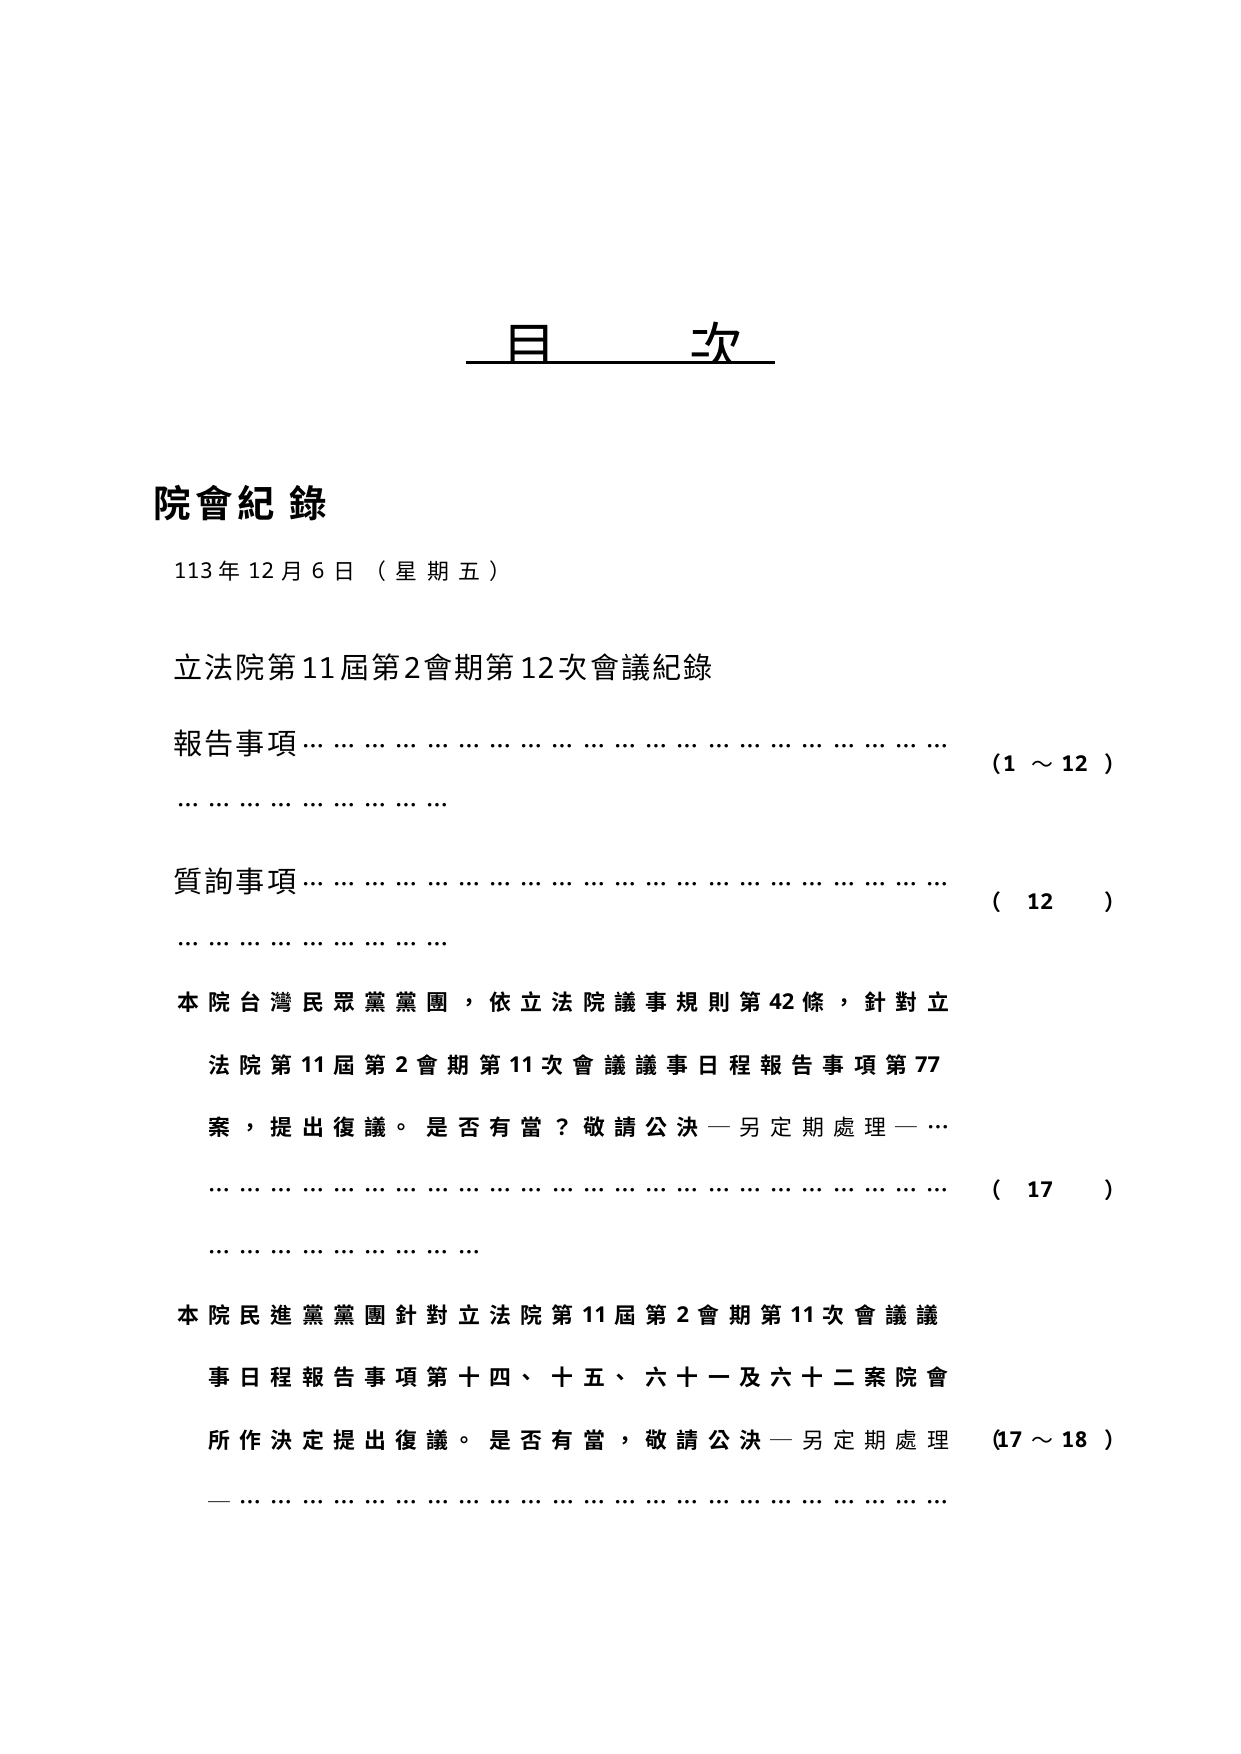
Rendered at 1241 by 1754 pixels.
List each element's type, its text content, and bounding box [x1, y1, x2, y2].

table_cell 12 [1023, 832, 1053, 970]
table_cell 17 [1023, 970, 1053, 1282]
table_cell [1053, 970, 1091, 1282]
table_cell 報告事項……………………………………………………………………………… [150, 694, 967, 832]
table_cell ） [1091, 832, 1108, 970]
table_cell 12 [1053, 694, 1091, 832]
table_cell 1 [986, 694, 1023, 832]
table_cell 本院台灣民眾黨黨團，依立法院議事規則第42條，針對立法院第11屆第2會期第11次會議議事日程報告事項第77案，提出復議。是否有當？敬請公決─另定期處理─………………………………………………………………………………………… [150, 970, 967, 1282]
table_cell [986, 970, 1023, 1282]
table_cell ～ [1023, 1283, 1053, 1532]
table_header 院會紀錄 113年12月6日（星期五） [150, 443, 1108, 618]
table_cell 18 [1053, 1283, 1091, 1532]
table_cell [986, 618, 1023, 694]
table_header 目 次 [466, 281, 774, 361]
table_cell （ [967, 832, 986, 970]
table_cell 質詢事項……………………………………………………………………………… [150, 832, 967, 970]
table_cell 本院民進黨黨團針對立法院第11屆第2會期第11次會議議事日程報告事項第十四、十五、六十一及六十二案院會所作決定提出復議。是否有當，敬請公決─另定期處理─…………………………………………………………… [150, 1283, 967, 1532]
table_cell [1053, 832, 1091, 970]
table_cell （ [967, 970, 986, 1282]
table_cell 立法院第11屆第2會期第12次會議紀錄 [150, 618, 967, 694]
table_cell [1023, 618, 1053, 694]
table_cell ） [1091, 970, 1108, 1282]
table_cell ） [1091, 1283, 1108, 1532]
table_cell （ [967, 694, 986, 832]
table_cell [1053, 618, 1091, 694]
table_cell [967, 618, 986, 694]
table_cell [1091, 618, 1108, 694]
table_cell 17 [986, 1283, 1023, 1532]
table_cell ） [1091, 694, 1108, 832]
table_cell [986, 832, 1023, 970]
table_cell ～ [1023, 694, 1053, 832]
table_cell （ [967, 1283, 986, 1532]
